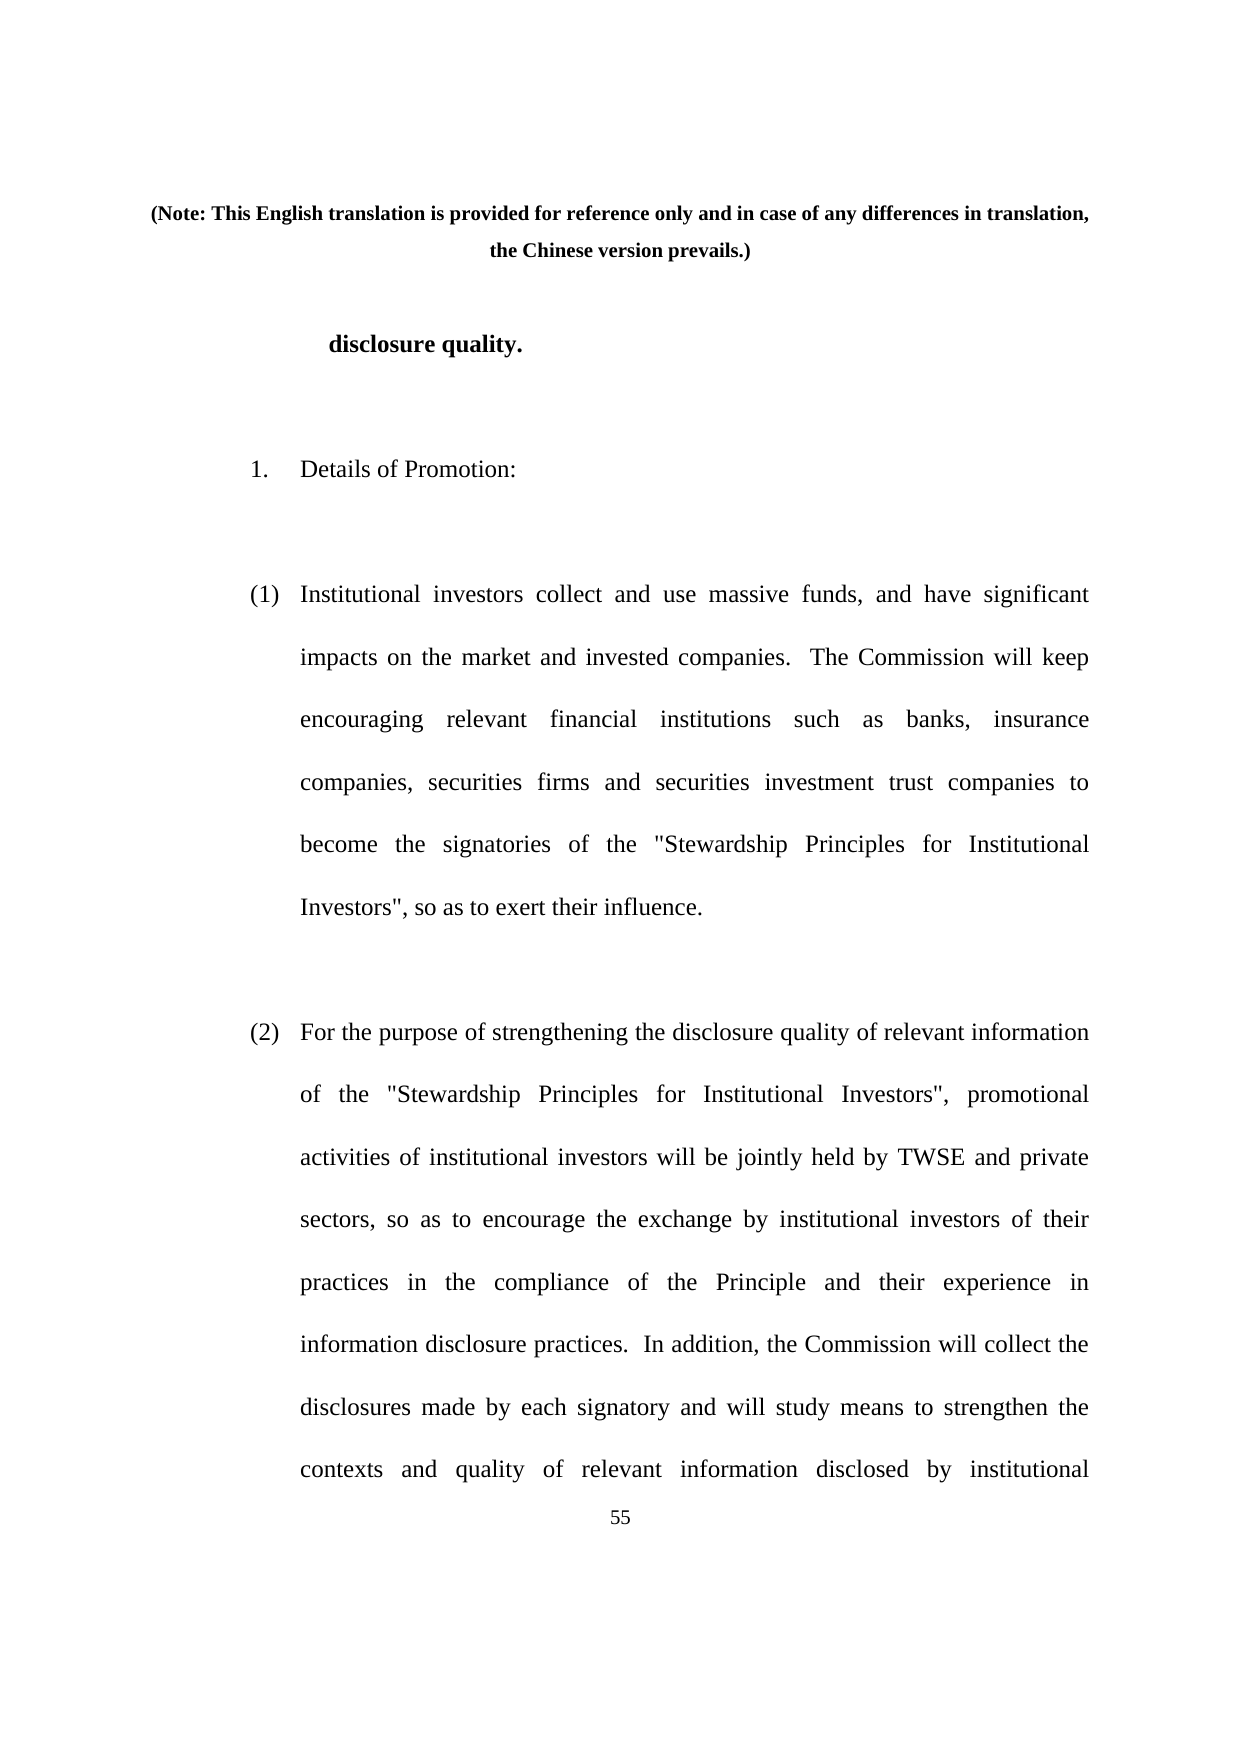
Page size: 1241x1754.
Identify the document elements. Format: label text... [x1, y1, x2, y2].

list For the purpose of strengthening the disclosure quality of relevant information of the "Stewardship Principles for Institutional Investors", promotional activities of institutional investors will be jointly held by TWSE and private sectors, so as to encourage the exchange by institutional investors of their practices in the compliance of the Principle and their experience in information disclosure practices. In addition, the Commission will collect the disclosures made by each signatory and will study means to strengthen the contexts and quality of relevant information disclosed by institutional [250, 989, 1090, 1489]
list Institutional investors collect and use massive funds, and have significant impacts on the market and invested companies. The Commission will keep encouraging relevant financial institutions such as banks, insurance companies, securities firms and securities investment trust companies to become the signatories of the "Stewardship Principles for Institutional Investors", so as to exert their influence. [250, 552, 1090, 927]
list disclosure quality. [150, 302, 1090, 364]
list Details of Promotion: [250, 427, 1090, 489]
